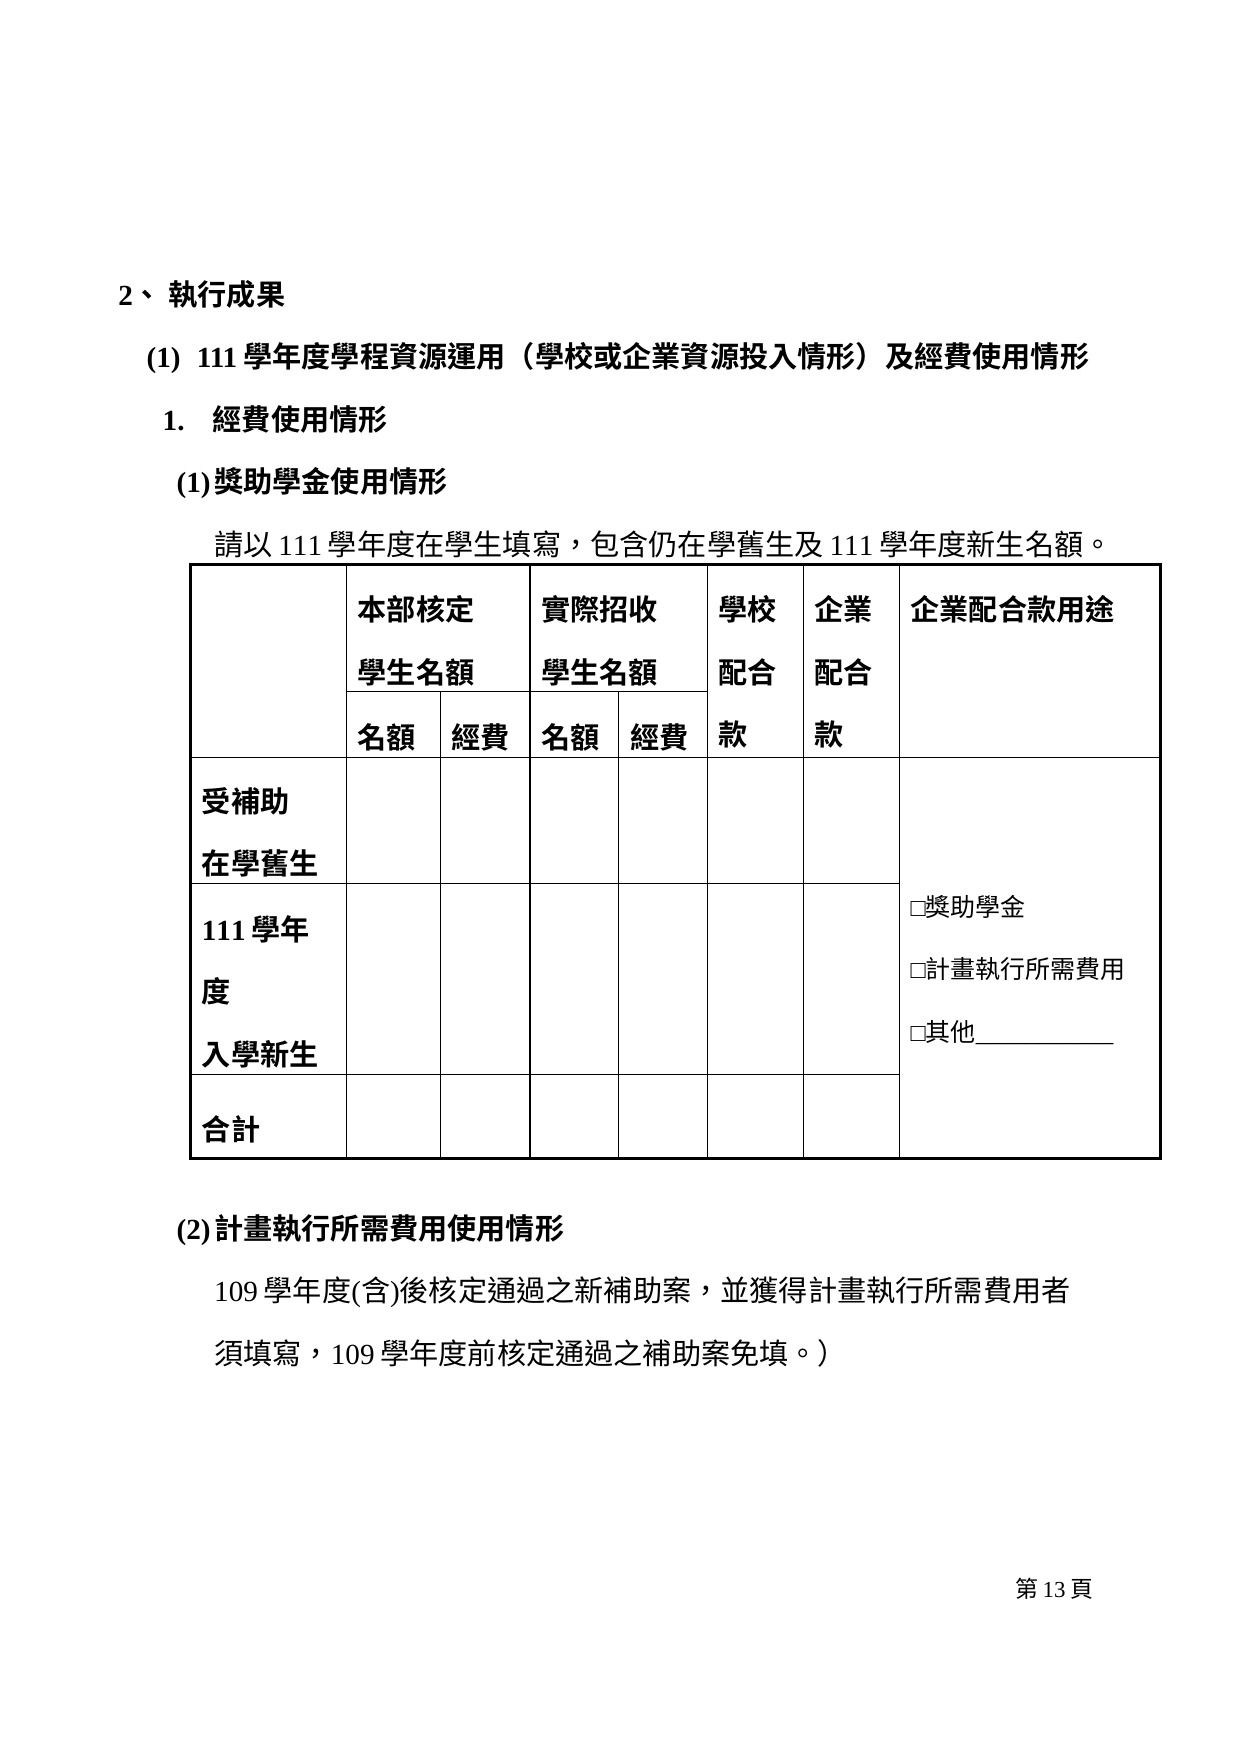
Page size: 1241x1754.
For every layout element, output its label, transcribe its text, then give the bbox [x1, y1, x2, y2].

subtitle 獎助學金使用情形 [176, 438, 1093, 501]
table_cell [619, 884, 707, 1073]
table_cell 受補助 在學舊生 [192, 758, 346, 883]
table_header [192, 566, 346, 757]
table_cell [708, 758, 803, 883]
table_cell [347, 758, 440, 883]
table_cell 111學年度 入學新生 [192, 884, 346, 1073]
table_cell [347, 1075, 440, 1157]
table_cell [804, 884, 899, 1073]
table_cell [441, 758, 529, 883]
table_cell [531, 758, 618, 883]
table_header 企業配合款用途 [900, 566, 1159, 757]
table_cell [804, 1075, 899, 1157]
subtitle 執行成果 [118, 251, 1093, 313]
table_cell 經費 [441, 692, 529, 757]
table_cell 合計 [192, 1075, 346, 1157]
text 請以111學年度在學生填寫，包含仍在學舊生及111學年度新生名額。 [193, 501, 1093, 563]
table_cell [708, 1075, 803, 1157]
table_cell [619, 1075, 707, 1157]
table_header 企業 配合款 [804, 566, 899, 757]
table_cell [531, 1075, 618, 1157]
table_header 學校 配合款 [708, 566, 803, 757]
table_cell □獎助學金 □計畫執行所需費用 □其他___________ [900, 758, 1159, 1157]
table_cell [531, 884, 618, 1073]
subtitle 計畫執行所需費用使用情形 [176, 1185, 1093, 1247]
table_cell 名額 [531, 692, 618, 757]
subtitle 111學年度學程資源運用（學校或企業資源投入情形）及經費使用情形 [146, 313, 1093, 376]
table_cell [441, 884, 529, 1073]
table_header 本部核定 學生名額 [347, 566, 529, 691]
table_cell 經費 [619, 692, 707, 757]
text 109學年度(含)後核定通過之新補助案，並獲得計畫執行所需費用者須填寫，109學年度前核定通過之補助案免填。） [214, 1247, 1093, 1372]
table_cell 名額 [347, 692, 440, 757]
subtitle 經費使用情形 [162, 376, 1093, 438]
table_cell [804, 758, 899, 883]
table_cell [619, 758, 707, 883]
table_header 實際招收 學生名額 [531, 566, 707, 691]
table_cell [347, 884, 440, 1073]
table_cell [708, 884, 803, 1073]
table_cell [441, 1075, 529, 1157]
